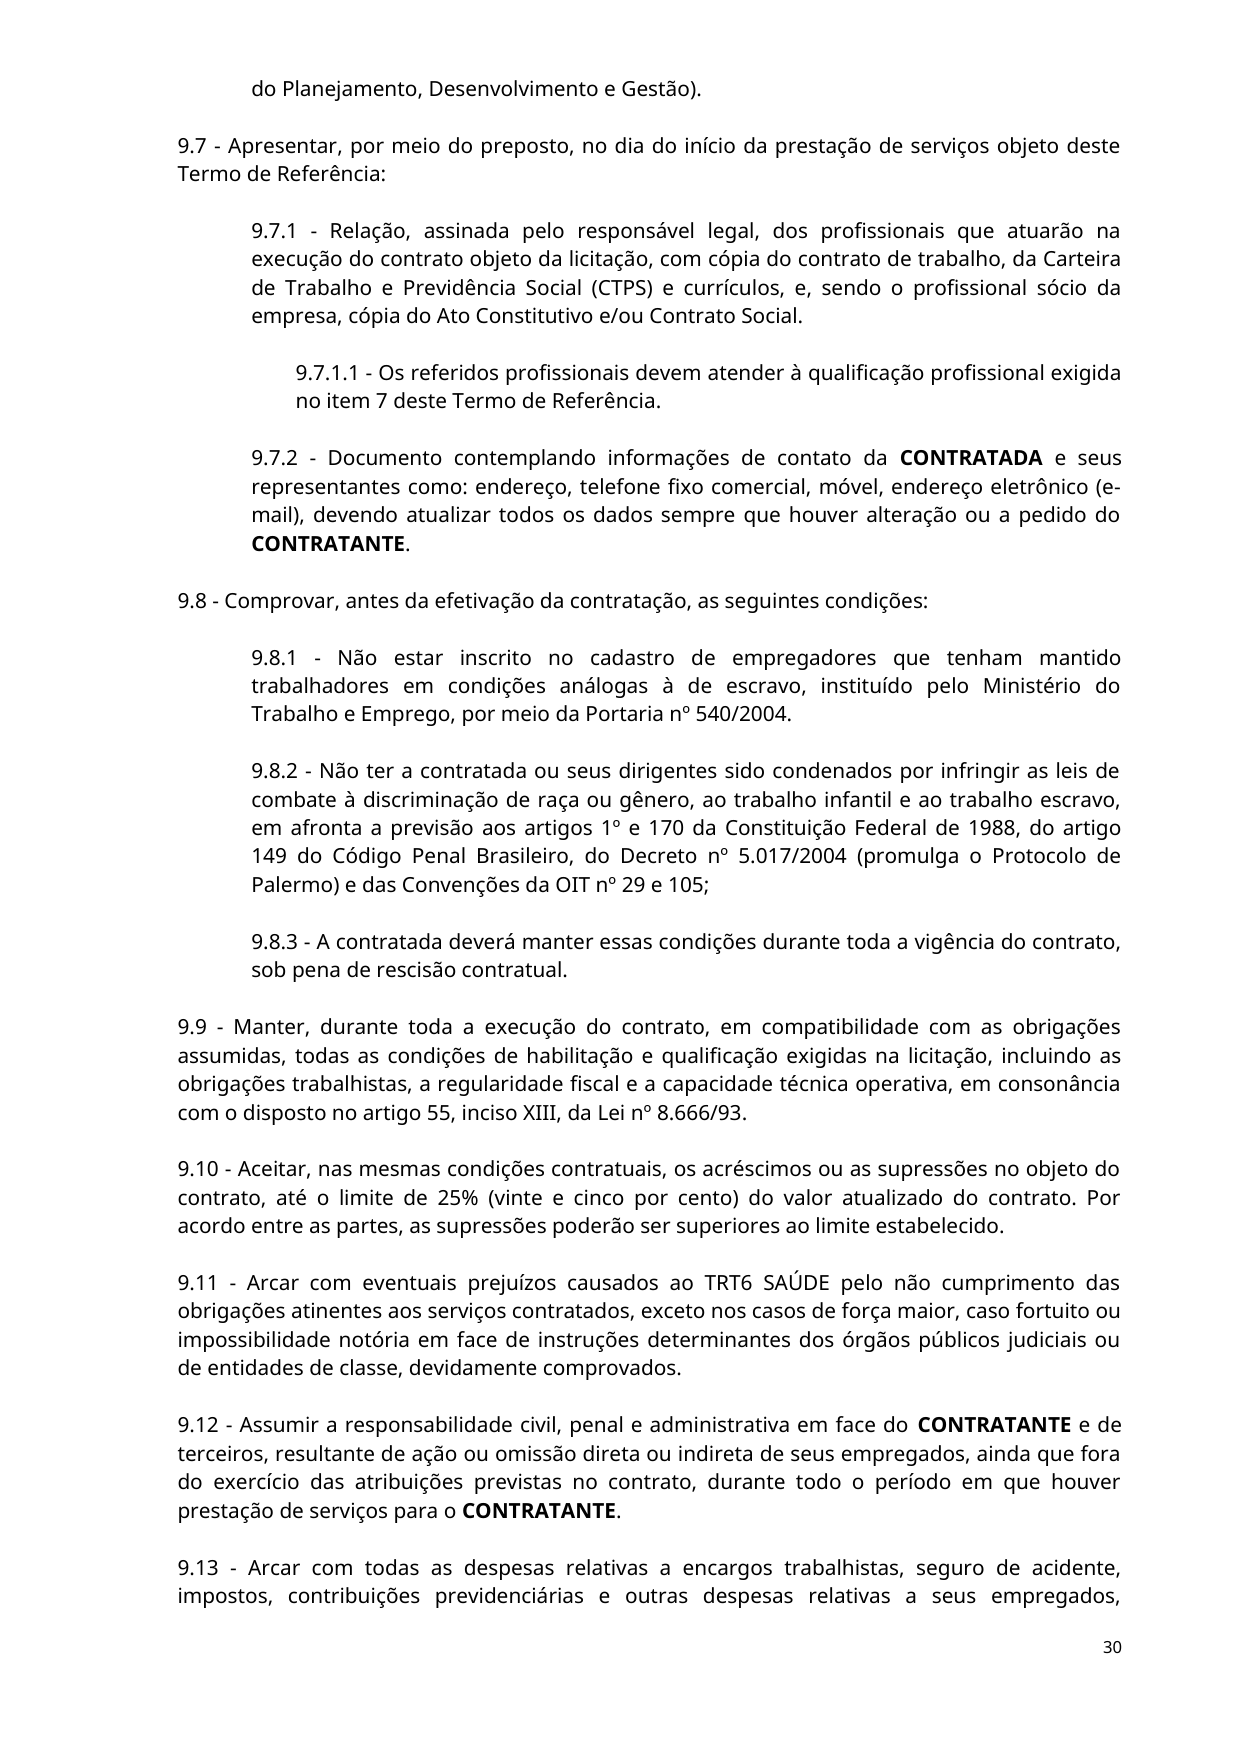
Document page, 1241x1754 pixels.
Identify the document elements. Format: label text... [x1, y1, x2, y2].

text 9.8.1 - Não estar inscrito no cadastro de empregadores que tenham mantido trabalhadores em condições análogas à de escravo, instituído pelo Ministério do Trabalho e Emprego, por meio da Portaria nº 540/2004. [251, 643, 1122, 728]
text 9.10 - Aceitar, nas mesmas condições contratuais, os acréscimos ou as supressões no objeto do contrato, até o limite de 25% (vinte e cinco por cento) do valor atualizado do contrato. Por acordo entre as partes, as supressões poderão ser superiores ao limite estabelecido. [177, 1154, 1122, 1240]
text 9.7 - Apresentar, por meio do preposto, no dia do início da prestação de serviços objeto deste Termo de Referência: [177, 131, 1122, 188]
text 9.7.1 - Relação, assinada pelo responsável legal, dos profissionais que atuarão na execução do contrato objeto da licitação, com cópia do contrato de trabalho, da Carteira de Trabalho e Previdência Social (CTPS) e currículos, e, sendo o profissional sócio da empresa, cópia do Ato Constitutivo e/ou Contrato Social. [251, 216, 1122, 330]
text 9.11 - Arcar com eventuais prejuízos causados ao TRT6 SAÚDE pelo não cumprimento das obrigações atinentes aos serviços contratados, exceto nos casos de força maior, caso fortuito ou impossibilidade notória em face de instruções determinantes dos órgãos públicos judiciais ou de entidades de classe, devidamente comprovados. [177, 1268, 1122, 1382]
subtitle do Planejamento, Desenvolvimento e Gestão). [251, 74, 1122, 102]
text 9.9 - Manter, durante toda a execução do contrato, em compatibilidade com as obrigações assumidas, todas as condições de habilitação e qualificação exigidas na licitação, incluindo as obrigações trabalhistas, a regularidade fiscal e a capacidade técnica operativa, em consonância com o disposto no artigo 55, inciso XIII, da Lei nº 8.666/93. [177, 1012, 1122, 1126]
text 9.7.2 - Documento contemplando informações de contato da CONTRATADA e seus representantes como: endereço, telefone fixo comercial, móvel, endereço eletrônico (e-mail), devendo atualizar todos os dados sempre que houver alteração ou a pedido do CONTRATANTE. [251, 443, 1122, 557]
text 9.8 - Comprovar, antes da efetivação da contratação, as seguintes condições: [177, 586, 1122, 614]
text 9.8.2 - Não ter a contratada ou seus dirigentes sido condenados por infringir as leis de combate à discriminação de raça ou gênero, ao trabalho infantil e ao trabalho escravo, em afronta a previsão aos artigos 1º e 170 da Constituição Federal de 1988, do artigo 149 do Código Penal Brasileiro, do Decreto nº 5.017/2004 (promulga o Protocolo de Palermo) e das Convenções da OIT nº 29 e 105; [251, 756, 1122, 898]
text 9.13 - Arcar com todas as despesas relativas a encargos trabalhistas, seguro de acidente, impostos, contribuições previdenciárias e outras despesas relativas a seus empregados, [177, 1553, 1122, 1609]
text 9.12 - Assumir a responsabilidade civil, penal e administrativa em face do CONTRATANTE e de terceiros, resultante de ação ou omissão direta ou indireta de seus empregados, ainda que fora do exercício das atribuições previstas no contrato, durante todo o período em que houver prestação de serviços para o CONTRATANTE. [177, 1410, 1122, 1524]
text 9.7.1.1 - Os referidos profissionais devem atender à qualificação profissional exigida no item 7 deste Termo de Referência. [295, 358, 1122, 415]
text 9.8.3 - A contratada deverá manter essas condições durante toda a vigência do contrato, sob pena de rescisão contratual. [251, 927, 1122, 984]
